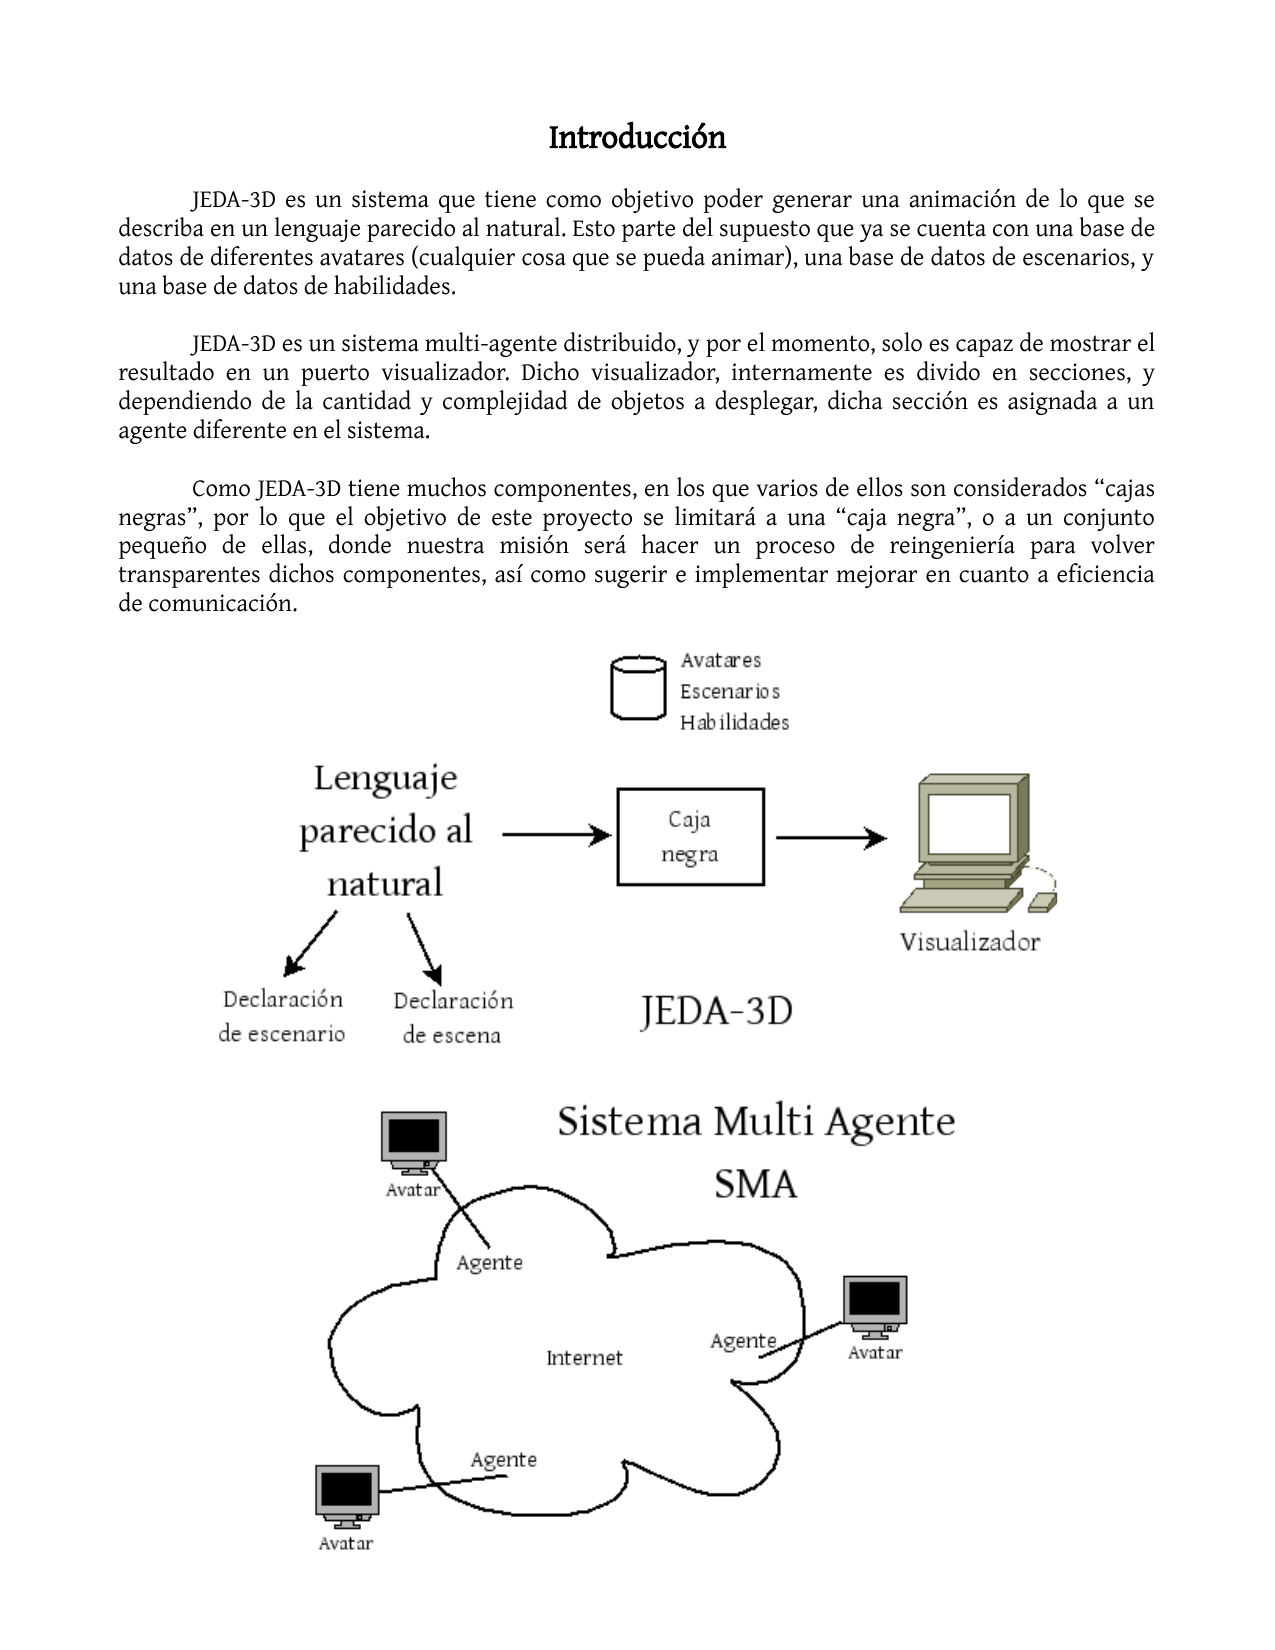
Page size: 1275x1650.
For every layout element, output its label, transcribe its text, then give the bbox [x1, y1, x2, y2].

picture [218, 647, 1058, 1065]
text Como JEDA-3D tiene muchos componentes, en los que varios de ellos son considerados “cajas negras”, por lo que el objetivo de este proyecto se limitará a una “caja negra”, o a un conjunto pequeño de ellas, donde nuestra misión será hacer un proceso de reingeniería para volver transparentes dichos componentes, así como sugerir e implementar mejorar en cuanto a eficiencia de comunicación. [118, 474, 1157, 618]
text Introducción [118, 118, 1157, 157]
picture [314, 1093, 961, 1567]
text JEDA-3D es un sistema multi-agente distribuido, y por el momento, solo es capaz de mostrar el resultado en un puerto visualizador. Dicho visualizador, internamente es divido en secciones, y dependiendo de la cantidad y complejidad de objetos a desplegar, dicha sección es asignada a un agente diferente en el sistema. [118, 330, 1157, 445]
text JEDA-3D es un sistema que tiene como objetivo poder generar una animación de lo que se describa en un lenguaje parecido al natural. Esto parte del supuesto que ya se cuenta con una base de datos de diferentes avatares (cualquier cosa que se pueda animar), una base de datos de escenarios, y una base de datos de habilidades. [118, 186, 1157, 301]
